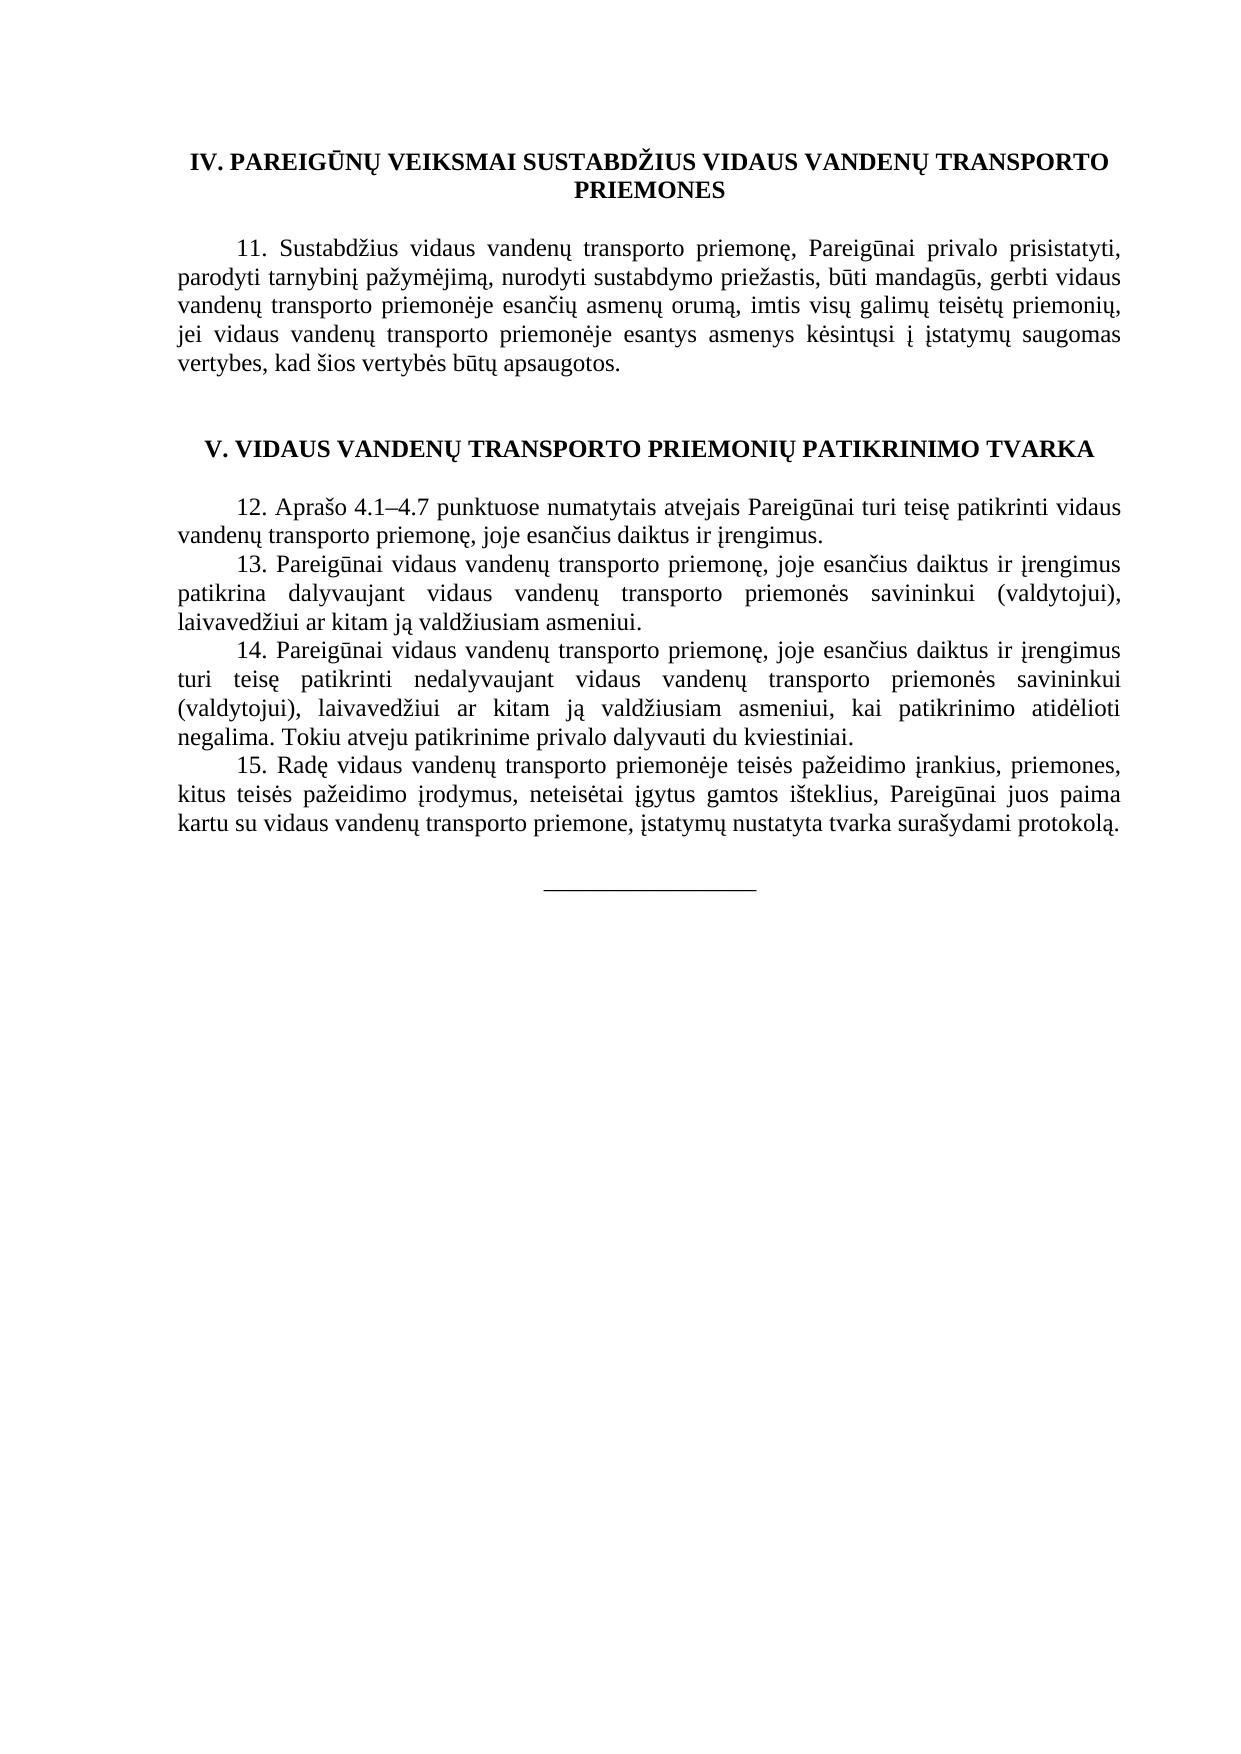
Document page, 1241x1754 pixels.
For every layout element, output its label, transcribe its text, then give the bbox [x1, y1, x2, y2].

text 13. Pareigūnai vidaus vandenų transporto priemonę, joje esančius daiktus ir įrengimus patikrina dalyvaujant vidaus vandenų transporto priemonės savininkui (valdytojui), laivavedžiui ar kitam ją valdžiusiam asmeniui. [177, 549, 1122, 636]
text 11. Sustabdžius vidaus vandenų transporto priemonę, Pareigūnai privalo prisistatyti, parodyti tarnybinį pažymėjimą, nurodyti sustabdymo priežastis, būti mandagūs, gerbti vidaus vandenų transporto priemonėje esančių asmenų orumą, imtis visų galimų teisėtų priemonių, jei vidaus vandenų transporto priemonėje esantys asmenys kėsintųsi į įstatymų saugomas vertybes, kad šios vertybės būtų apsaugotos. [177, 233, 1122, 377]
text _________________ [177, 866, 1122, 894]
text V. VIDAUS VANDENŲ TRANSPORTO PRIEMONIŲ PATIKRINIMO TVARKA [177, 434, 1122, 463]
text 12. Aprašo 4.1–4.7 punktuose numatytais atvejais Pareigūnai turi teisę patikrinti vidaus vandenų transporto priemonę, joje esančius daiktus ir įrengimus. [177, 492, 1122, 549]
text 14. Pareigūnai vidaus vandenų transporto priemonę, joje esančius daiktus ir įrengimus turi teisę patikrinti nedalyvaujant vidaus vandenų transporto priemonės savininkui (valdytojui), laivavedžiui ar kitam ją valdžiusiam asmeniui, kai patikrinimo atidėlioti negalima. Tokiu atveju patikrinime privalo dalyvauti du kviestiniai. [177, 636, 1122, 751]
text IV. PAREIGŪNŲ VEIKSMAI SUSTABDŽIUS VIDAUS VANDENŲ TRANSPORTO PRIEMONES [177, 147, 1122, 204]
text 15. Radę vidaus vandenų transporto priemonėje teisės pažeidimo įrankius, priemones, kitus teisės pažeidimo įrodymus, neteisėtai įgytus gamtos išteklius, Pareigūnai juos paima kartu su vidaus vandenų transporto priemone, įstatymų nustatyta tvarka surašydami protokolą. [177, 751, 1122, 837]
